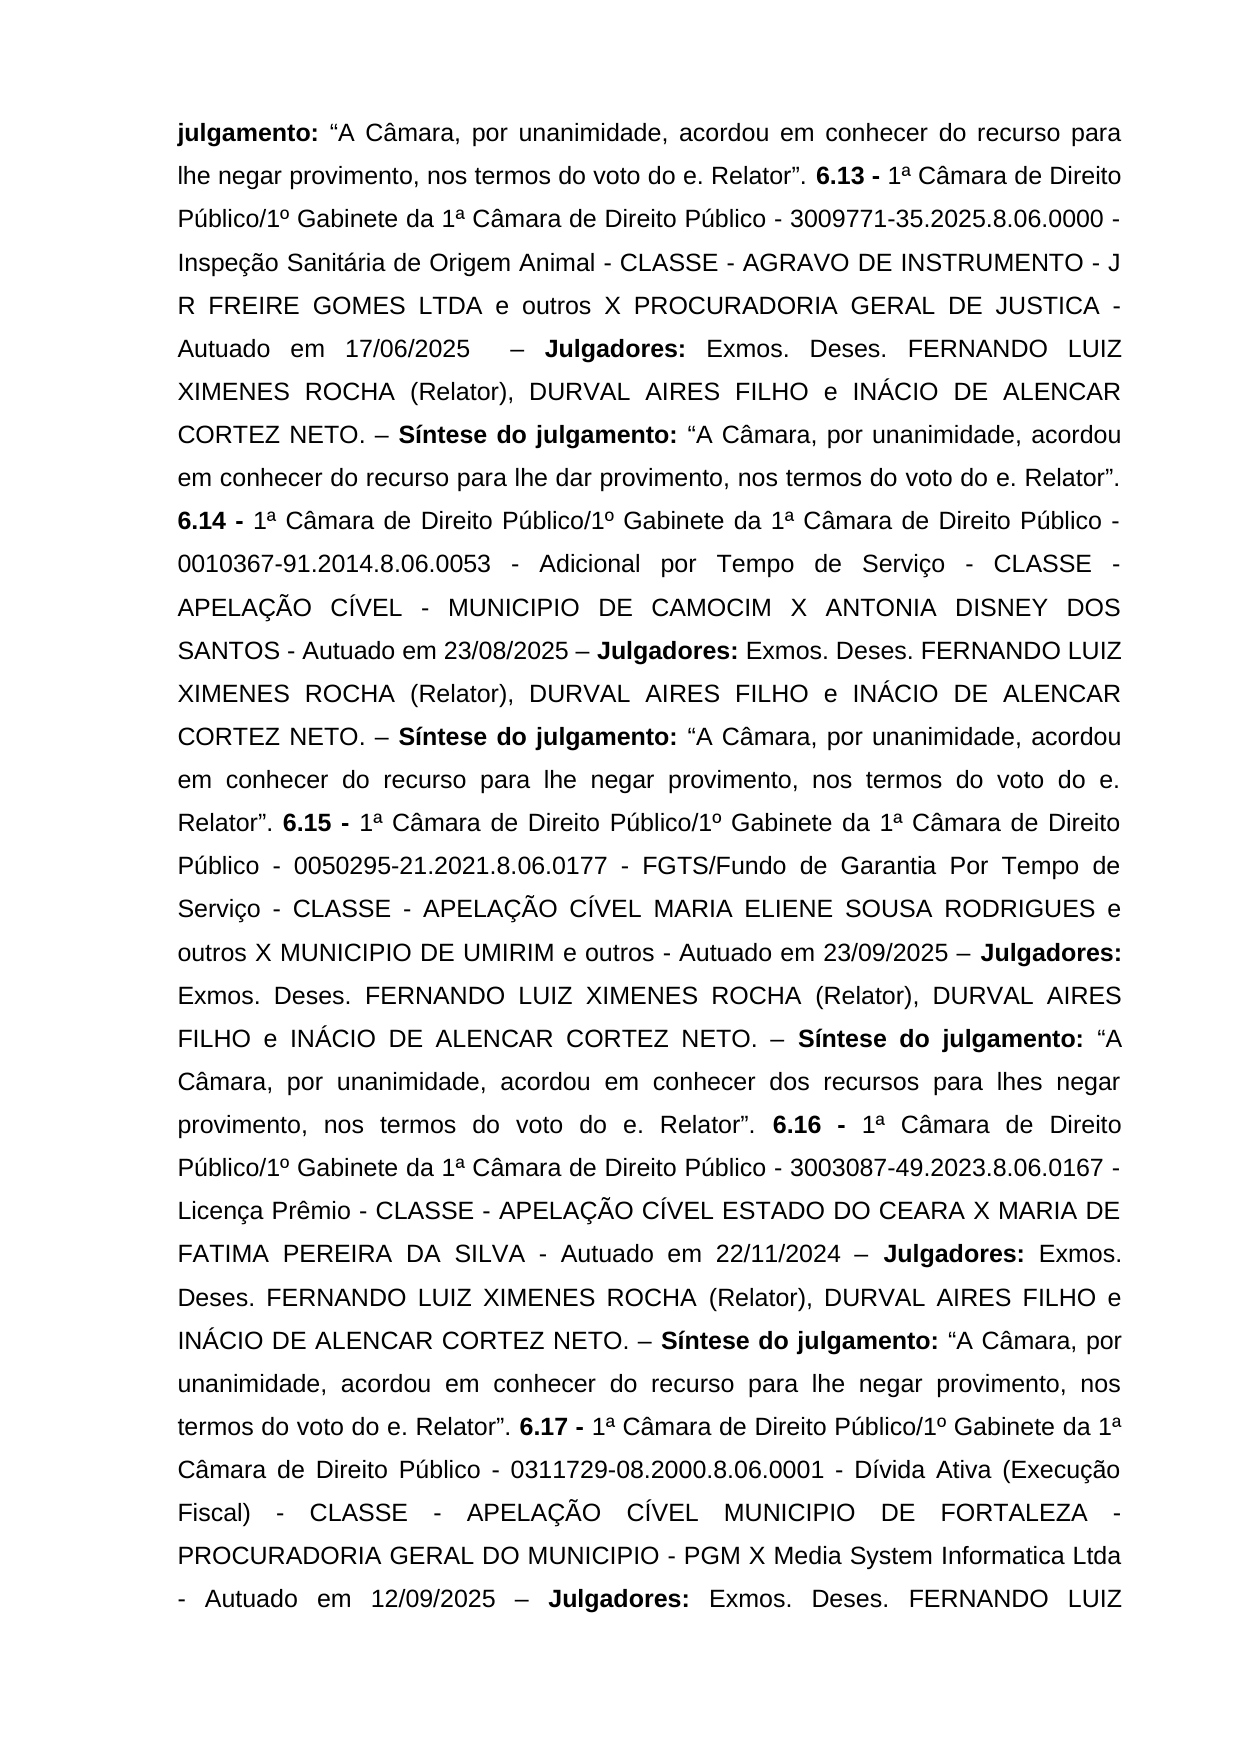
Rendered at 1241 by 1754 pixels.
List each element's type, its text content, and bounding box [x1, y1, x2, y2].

text julgamento: “A Câmara, por unanimidade, acordou em conhecer do recurso para lhe negar provimento, nos termos do voto do e. Relator”. 6.13 - 1ª Câmara de Direito Público/1º Gabinete da 1ª Câmara de Direito Público - 3009771-35.2025.8.06.0000 - Inspeção Sanitária de Origem Animal - CLASSE - AGRAVO DE INSTRUMENTO - J R FREIRE GOMES LTDA e outros X PROCURADORIA GERAL DE JUSTICA - Autuado em 17/06/2025 – Julgadores: Exmos. Deses. FERNANDO LUIZ XIMENES ROCHA (Relator), DURVAL AIRES FILHO e INÁCIO DE ALENCAR CORTEZ NETO. – Síntese do julgamento: “A Câmara, por unanimidade, acordou em conhecer do recurso para lhe dar provimento, nos termos do voto do e. Relator”. 6.14 - 1ª Câmara de Direito Público/1º Gabinete da 1ª Câmara de Direito Público - 0010367-91.2014.8.06.0053 - Adicional por Tempo de Serviço - CLASSE - APELAÇÃO CÍVEL - MUNICIPIO DE CAMOCIM X ANTONIA DISNEY DOS SANTOS - Autuado em 23/08/2025 – Julgadores: Exmos. Deses. FERNANDO LUIZ XIMENES ROCHA (Relator), DURVAL AIRES FILHO e INÁCIO DE ALENCAR CORTEZ NETO. – Síntese do julgamento: “A Câmara, por unanimidade, acordou em conhecer do recurso para lhe negar provimento, nos termos do voto do e. Relator”. 6.15 - 1ª Câmara de Direito Público/1º Gabinete da 1ª Câmara de Direito Público - 0050295-21.2021.8.06.0177 - FGTS/Fundo de Garantia Por Tempo de Serviço - CLASSE - APELAÇÃO CÍVEL MARIA ELIENE SOUSA RODRIGUES e outros X MUNICIPIO DE UMIRIM e outros - Autuado em 23/09/2025 – Julgadores: Exmos. Deses. FERNANDO LUIZ XIMENES ROCHA (Relator), DURVAL AIRES FILHO e INÁCIO DE ALENCAR CORTEZ NETO. – Síntese do julgamento: “A Câmara, por unanimidade, acordou em conhecer dos recursos para lhes negar provimento, nos termos do voto do e. Relator”. 6.16 - 1ª Câmara de Direito Público/1º Gabinete da 1ª Câmara de Direito Público - 3003087-49.2023.8.06.0167 - Licença Prêmio - CLASSE - APELAÇÃO CÍVEL ESTADO DO CEARA X MARIA DE FATIMA PEREIRA DA SILVA - Autuado em 22/11/2024 – Julgadores: Exmos. Deses. FERNANDO LUIZ XIMENES ROCHA (Relator), DURVAL AIRES FILHO e INÁCIO DE ALENCAR CORTEZ NETO. – Síntese do julgamento: “A Câmara, por unanimidade, acordou em conhecer do recurso para lhe negar provimento, nos termos do voto do e. Relator”. 6.17 - 1ª Câmara de Direito Público/1º Gabinete da 1ª Câmara de Direito Público - 0311729-08.2000.8.06.0001 - Dívida Ativa (Execução Fiscal) - CLASSE - APELAÇÃO CÍVEL MUNICIPIO DE FORTALEZA - PROCURADORIA GERAL DO MUNICIPIO - PGM X Media System Informatica Ltda - Autuado em 12/09/2025 – Julgadores: Exmos. Deses. FERNANDO LUIZ [177, 118, 1122, 1613]
